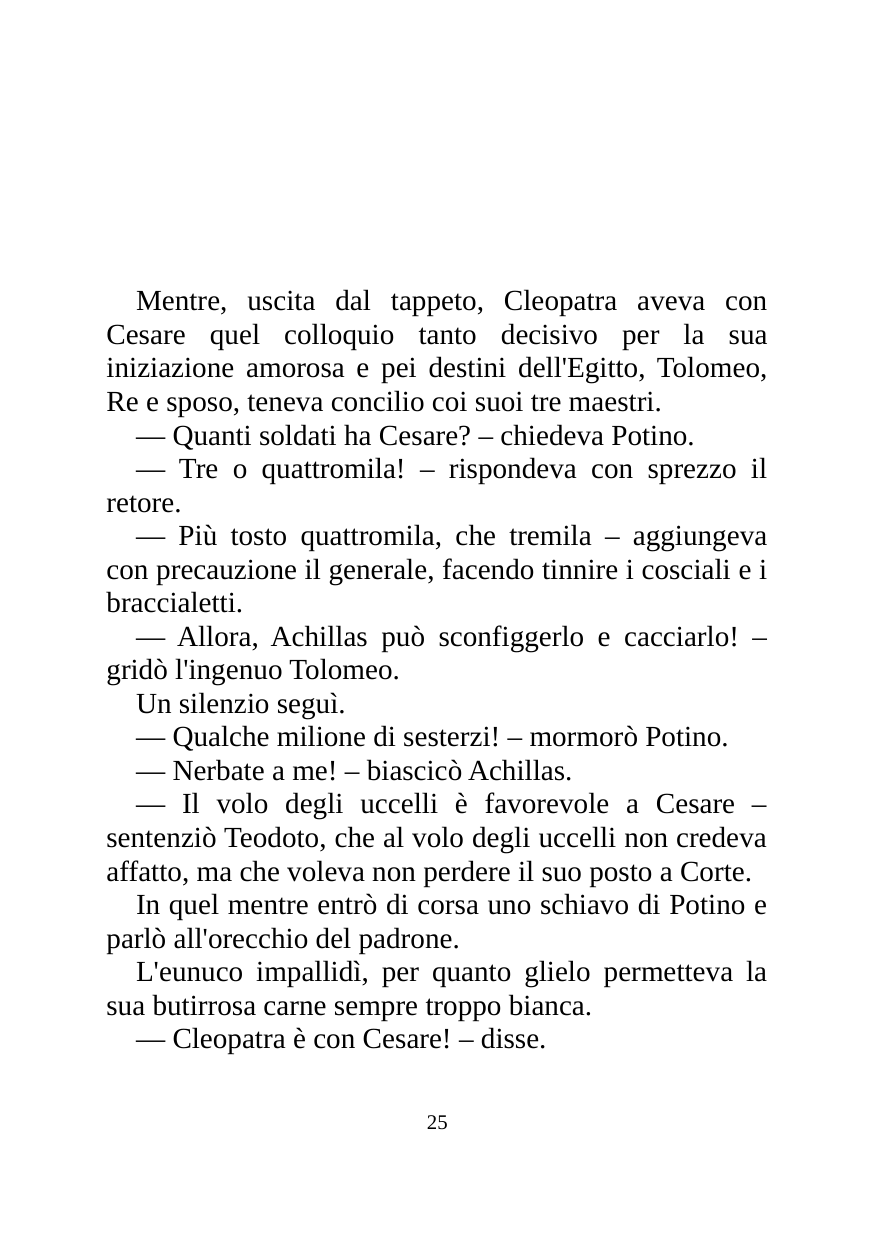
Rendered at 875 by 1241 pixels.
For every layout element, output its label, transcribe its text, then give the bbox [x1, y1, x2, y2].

text — Allora, Achillas può sconfiggerlo e cacciarlo! – gridò l'ingenuo Tolomeo. [106, 619, 768, 686]
text Mentre, uscita dal tappeto, Cleopatra aveva con Cesare quel colloquio tanto decisivo per la sua iniziazione amorosa e pei destini dell'Egitto, Tolomeo, Re e sposo, teneva concilio coi suoi tre maestri. [106, 283, 768, 418]
text — Tre o quattromila! – rispondeva con sprezzo il retore. [106, 451, 768, 518]
text Un silenzio seguì. [106, 686, 768, 719]
text — Nerbate a me! – biascicò Achillas. [106, 753, 768, 787]
text In quel mentre entrò di corsa uno schiavo di Potino e parlò all'orecchio del padrone. [106, 887, 768, 954]
text — Più tosto quattromila, che tremila – aggiungeva con precauzione il generale, facendo tinnire i cosciali e i braccialetti. [106, 518, 768, 619]
text — Qualche milione di sesterzi! – mormorò Potino. [106, 719, 768, 753]
text — Il volo degli uccelli è favorevole a Cesare – sentenziò Teodoto, che al volo degli uccelli non credeva affatto, ma che voleva non perdere il suo posto a Corte. [106, 787, 768, 887]
text — Cleopatra è con Cesare! – disse. [106, 1021, 768, 1055]
text L'eunuco impallidì, per quanto glielo permetteva la sua butirrosa carne sempre troppo bianca. [106, 954, 768, 1021]
text — Quanti soldati ha Cesare? – chiedeva Potino. [106, 418, 768, 451]
